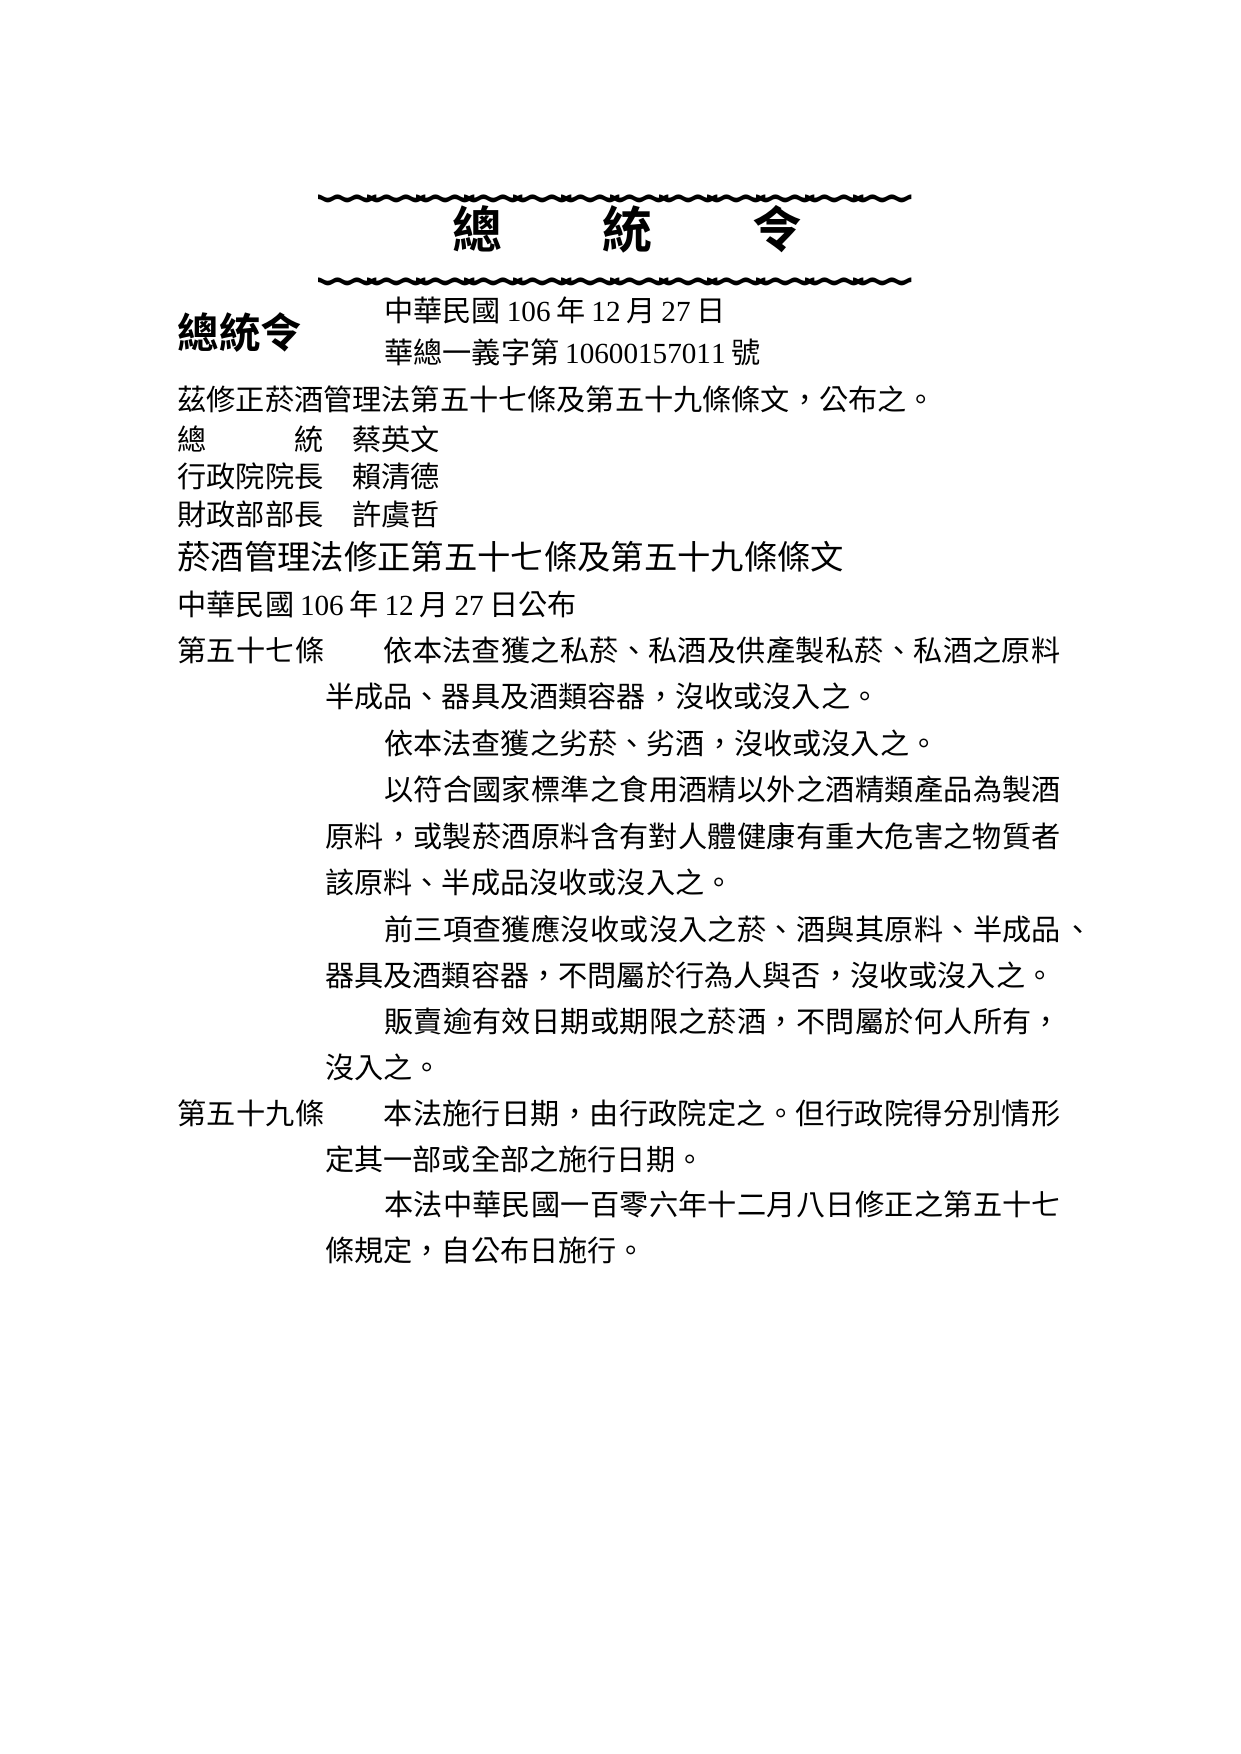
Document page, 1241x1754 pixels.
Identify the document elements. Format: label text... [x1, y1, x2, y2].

text 第五十九條 本法施行日期，由行政院定之。但行政院得分別情形定其一部或全部之施行日期。 [177, 1087, 1063, 1179]
text 菸酒管理法修正第五十七條及第五十九條條文 [177, 532, 1063, 578]
text 前三項查獲應沒收或沒入之菸、酒與其原料、半成品、器具及酒類容器，不問屬於行為人與否，沒收或沒入之。 [325, 903, 1063, 996]
text 以符合國家標準之食用酒精以外之酒精類產品為製酒原料，或製菸酒原料含有對人體健康有重大危害之物質者，該原料、半成品沒收或沒入之。 [325, 763, 1063, 903]
text 茲修正菸酒管理法第五十七條及第五十九條條文，公布之。 [177, 374, 1063, 420]
text 財政部部長 許虞哲 [177, 495, 1063, 532]
text 總 統 令 [192, 202, 1063, 261]
text 本法中華民國一百零六年十二月八日修正之第五十七條規定，自公布日施行。 [325, 1179, 1063, 1271]
text ﹏﹏﹏﹏﹏﹏﹏﹏﹏﹏﹏﹏ [177, 177, 1063, 202]
table_header 總統令 [174, 286, 381, 374]
table_header 中華民國106年12月27日 華總一義字第10600157011號 [381, 286, 877, 374]
text 中華民國106年12月27日公布 [177, 578, 1063, 624]
text 依本法查獲之劣菸、劣酒，沒收或沒入之。 [325, 717, 1063, 763]
text 總 統 蔡英文 [177, 420, 1063, 457]
text ﹏﹏﹏﹏﹏﹏﹏﹏﹏﹏﹏﹏ [177, 261, 1063, 286]
text 第五十七條 依本法查獲之私菸、私酒及供產製私菸、私酒之原料、半成品、器具及酒類容器，沒收或沒入之。 [177, 624, 1063, 717]
text 販賣逾有效日期或期限之菸酒，不問屬於何人所有，沒入之。 [325, 996, 1063, 1087]
text 行政院院長 賴清德 [177, 457, 1063, 495]
